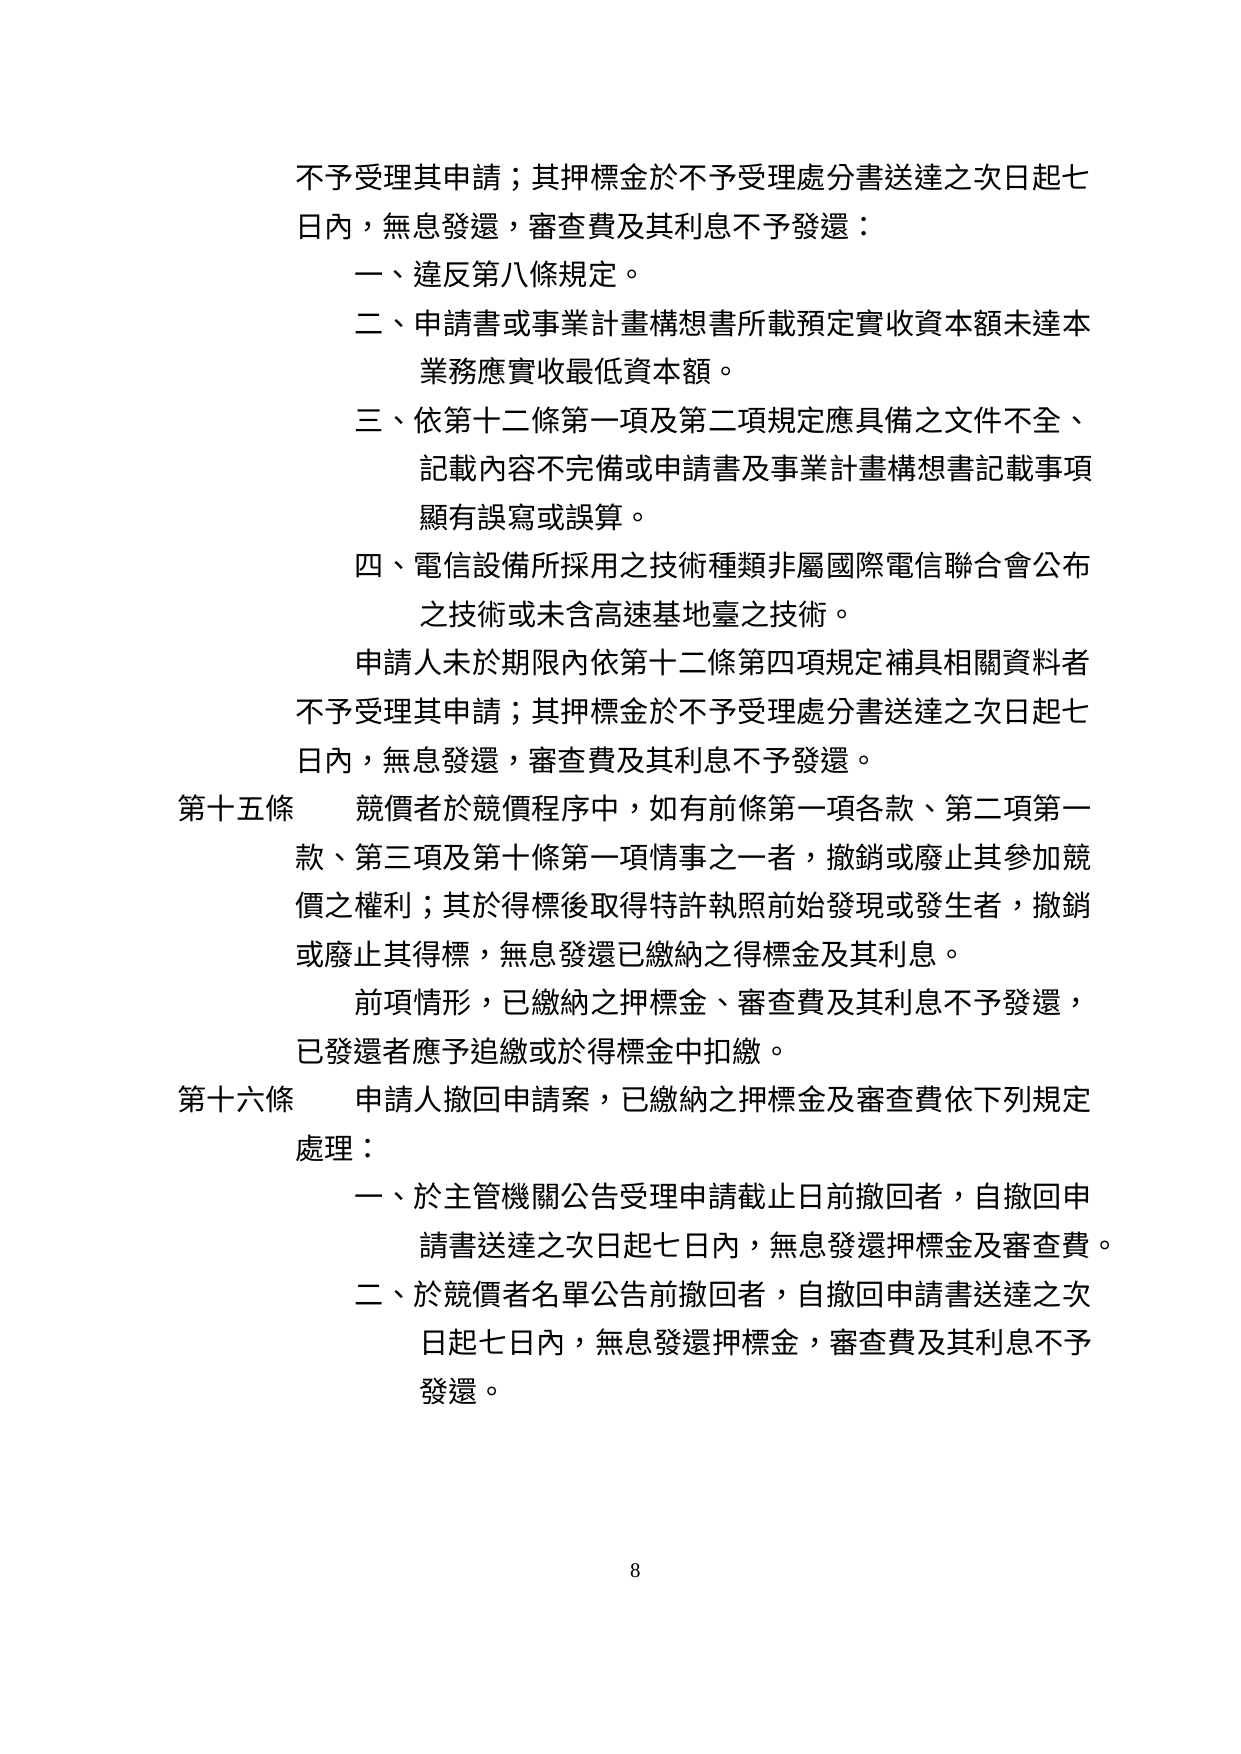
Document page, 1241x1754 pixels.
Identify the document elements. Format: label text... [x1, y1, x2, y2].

text 二、申請書或事業計畫構想書所載預定實收資本額未達本業務應實收最低資本額。 [354, 300, 1092, 391]
text 前項情形，已繳納之押標金、審查費及其利息不予發還，已發還者應予追繳或於得標金中扣繳。 [295, 980, 1092, 1071]
text 一、於主管機關公告受理申請截止日前撤回者，自撤回申請書送達之次日起七日內，無息發還押標金及審查費。 [354, 1174, 1092, 1265]
text 二、於競價者名單公告前撤回者，自撤回申請書送達之次日起七日內，無息發還押標金，審查費及其利息不予發還。 [354, 1271, 1092, 1411]
text 申請人提出之申請無前條所定情事，而有下列情形之一者，由主管機關通知限期補正，逾期不補正或補正後仍不完備者，不予受理其申請；其押標金於不予受理處分書送達之次日起七日內，無息發還，審查費及其利息不予發還： [295, 155, 1092, 246]
text 第十六條 申請人撤回申請案，已繳納之押標金及審查費依下列規定處理： [177, 1077, 1092, 1168]
text 一、違反第八條規定。 [354, 252, 1092, 294]
text 三、依第十二條第一項及第二項規定應具備之文件不全、記載內容不完備或申請書及事業計畫構想書記載事項顯有誤寫或誤算。 [354, 397, 1092, 537]
text 四、電信設備所採用之技術種類非屬國際電信聯合會公布之技術或未含高速基地臺之技術。 [354, 543, 1092, 634]
text 申請人未於期限內依第十二條第四項規定補具相關資料者，不予受理其申請；其押標金於不予受理處分書送達之次日起七日內，無息發還，審查費及其利息不予發還。 [295, 640, 1092, 779]
text 第十五條 競價者於競價程序中，如有前條第一項各款、第二項第一款、第三項及第十條第一項情事之一者，撤銷或廢止其參加競價之權利；其於得標後取得特許執照前始發現或發生者，撤銷或廢止其得標，無息發還已繳納之得標金及其利息。 [177, 786, 1092, 974]
